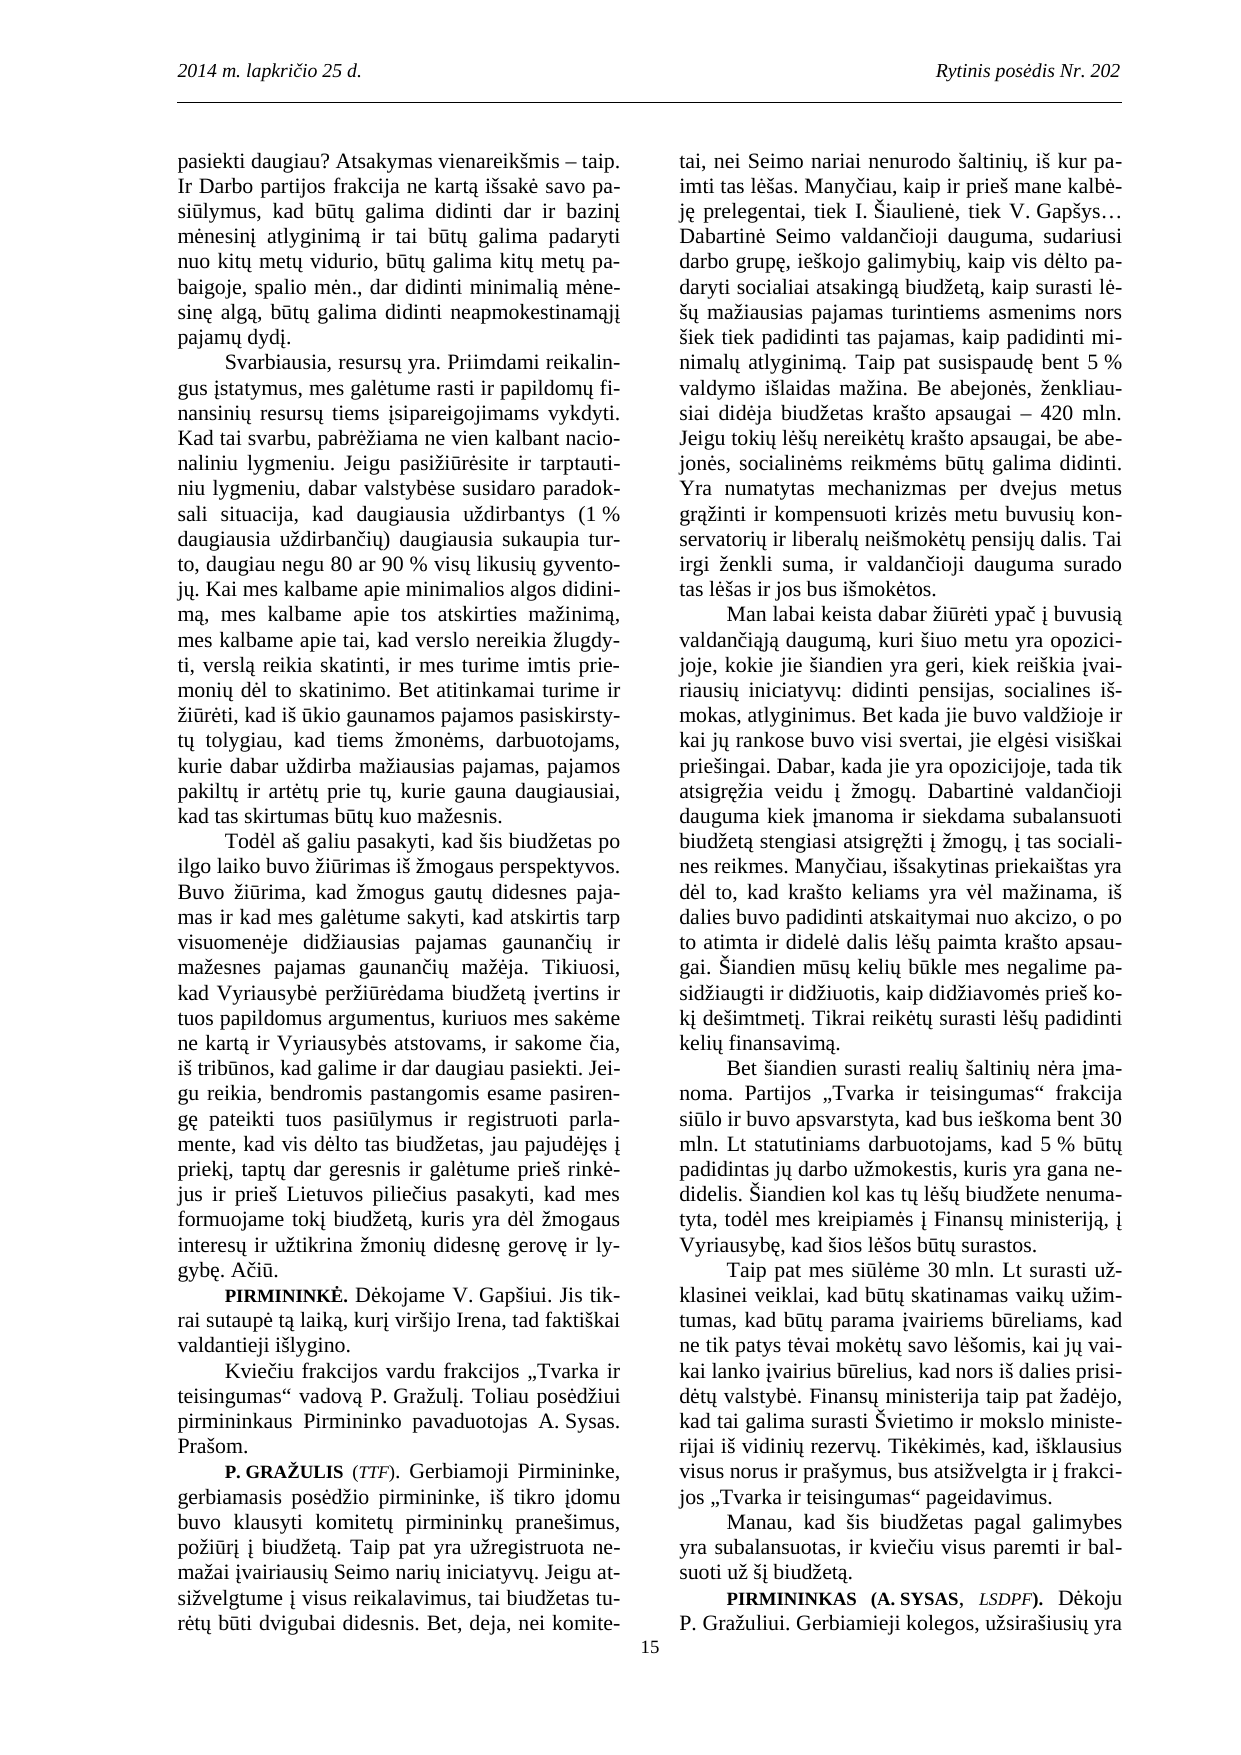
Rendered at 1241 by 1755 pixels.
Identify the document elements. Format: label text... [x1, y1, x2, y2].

text PIRMININKAS (A. SYSAS, LSDPF). Dė­ko­ju P. Gra­žu­liui. Ger­bia­mie­ji ko­le­gos, už­si­ra­šiu­sių yra [679, 1584, 1122, 1635]
text To­dėl aš ga­liu pa­sa­ky­ti, kad šis biu­dže­tas po il­go lai­ko bu­vo žiū­ri­mas iš žmo­gaus per­spek­ty­vos. Bu­vo žiū­ri­ma, kad žmo­gus gau­tų di­des­nes pa­ja­mas ir kad mes ga­lė­tu­me sa­ky­ti, kad at­skir­tis tarp vi­suo­me­nė­je di­džiau­sias pa­ja­mas gau­nan­čių ir ma­žes­nes pa­ja­mas gau­nan­čių ma­žė­ja. Ti­kiuo­si, kad Vy­riau­sy­bė per­žiū­rė­da­ma biu­dže­tą įver­tins ir tuos pa­pil­do­mus ar­gu­men­tus, ku­riuos mes sakėme ne kar­tą ir Vy­riau­sy­bės at­sto­vams, ir sako­me čia, iš tri­bū­nos, kad ga­li­me ir dar dau­giau pa­siek­ti. Jei­gu rei­kia, ben­dro­mis pa­stan­go­mis esa­me pa­si­ren­gę pa­teik­ti tuos pa­siū­ly­mus ir re­gist­ruo­ti par­la­men­te, kad vis dėl­to tas biu­dže­tas, jau pa­ju­dė­jęs į prie­kį, tap­tų dar ge­res­nis ir ga­lė­tu­me prieš rin­kė­jus ir prieš Lie­tu­vos pi­lie­čius pa­sa­ky­ti, kad mes for­muo­ja­me to­kį biu­dže­tą, ku­ris yra dėl žmo­gaus in­te­re­sų ir už­tik­ri­na žmo­nių di­des­nę ge­ro­vę ir ly­gy­bę. Ačiū. [177, 828, 620, 1282]
text Svar­biau­sia, re­sur­sų yra. Pri­im­da­mi rei­ka­lin­gus įsta­ty­mus, mes ga­lė­tu­me ras­ti ir pa­pil­do­mų fi­nan­si­nių re­sur­sų tiems įsi­pa­rei­go­ji­mams vyk­dy­ti. Kad tai svar­bu, pa­brė­žia­ma ne vien kal­bant na­cio­na­li­niu lyg­me­niu. Jei­gu pa­si­žiū­rė­si­te ir tarp­tau­ti­niu lyg­me­niu, da­bar vals­ty­bė­se su­si­da­ro pa­ra­dok­sa­li si­tu­a­ci­ja, kad dau­giau­sia už­dir­ban­tys (1 % dau­giau­sia už­dir­ban­čių) dau­giau­sia su­kau­pia tur­to, dau­giau ne­gu 80 ar 90 % vi­sų li­ku­sių gy­ven­to­jų. Kai mes kal­ba­me apie mi­ni­ma­lios al­gos di­di­ni­mą, mes kal­ba­me apie tos at­skir­ties ma­ži­ni­mą, mes kal­ba­me apie tai, kad ver­slo ne­rei­kia žlug­dy­ti, ver­slą rei­kia ska­tin­ti, ir mes tu­ri­me im­tis prie­mo­nių dėl to ska­ti­ni­mo. Bet ati­tin­ka­mai tu­ri­me ir žiū­rė­ti, kad iš ūkio gau­na­mos pa­ja­mos pa­si­skirs­ty­tų to­ly­giau, kad tiems žmo­nėms, dar­buo­to­jams, ku­rie da­bar už­dir­ba ma­žiau­sias pa­ja­mas, pa­ja­mos pa­kil­tų ir ar­tė­tų prie tų, ku­rie gau­na dau­giau­siai, kad tas skir­tu­mas bū­tų kuo ma­žes­nis. [177, 349, 620, 828]
text Taip pat mes siū­lė­me 30 mln. Lt su­ras­ti už­kla­si­nei veik­lai, kad bū­tų ska­ti­na­mas vai­kų už­im­tu­mas, kad bū­tų pa­ra­ma įvai­riems bū­re­liams, kad ne tik pa­tys tė­vai mo­kė­tų sa­vo lė­šo­mis, kai jų vai­kai lan­ko įvai­rius bū­re­lius, kad nors iš da­lies pri­si­dė­tų vals­ty­bė. Fi­nan­sų mi­nis­te­ri­ja taip pat ža­dė­jo, kad tai ga­li­ma su­ras­ti Švie­ti­mo ir moks­lo mi­nis­te­ri­jai iš vi­di­nių re­zer­vų. Ti­kė­ki­mės, kad, iš­klau­sius vi­sus no­rus ir pra­šy­mus, bus at­si­žvelg­ta ir į frak­ci­jos „Tvar­ka ir tei­sin­gu­mas“ pa­gei­da­vi­mus. [679, 1257, 1122, 1509]
text tai, nei Sei­mo na­riai ne­nu­ro­do šal­ti­nių, iš kur pa­im­ti tas lė­šas. Ma­ny­čiau, kaip ir prieš ma­ne kal­bė­ję pre­le­gen­tai, tiek I. Šiau­lie­nė, tiek V. Gap­šys… Da­bar­ti­nė Sei­mo val­dan­čio­ji dau­gu­ma, su­da­riu­si dar­bo gru­pę, ieš­ko­jo ga­li­my­bių, kaip vis dėl­to pa­da­ry­ti so­cia­liai at­sa­kin­gą biu­dže­tą, kaip su­ras­ti lė­šų ma­žiau­sias pa­ja­mas tu­rin­tiems as­me­nims nors šiek tiek pa­di­din­ti tas pa­ja­mas, kaip pa­di­din­ti mi­ni­ma­lų at­ly­gi­ni­mą. Taip pat su­si­spau­dę bent 5 % val­dy­mo iš­lai­das ma­ži­na. Be abe­jo­nės, žen­kliau­siai di­dė­ja biu­dže­tas kraš­to ap­sau­gai – 420 mln. Jei­gu to­kių lė­šų ne­rei­kė­tų kraš­to ap­sau­gai, be abe­jo­nės, so­cia­li­nėms reik­mėms bū­tų ga­li­ma di­din­ti. Yra nu­ma­ty­tas me­cha­niz­mas per dve­jus me­tus grą­žin­ti ir kom­pen­suo­ti kri­zės me­tu bu­vu­sių kon­ser­va­to­rių ir li­be­ra­lų ne­iš­mo­kė­tų pen­si­jų da­lis. Tai ir­gi žen­kli su­ma, ir val­dan­čio­ji dau­gu­ma su­ra­do tas lė­šas ir jos bus iš­mo­kė­tos. [679, 148, 1122, 601]
text Bet šian­dien su­ras­ti re­a­lių šal­ti­nių nė­ra įma­no­ma. Par­ti­jos „Tvar­ka ir tei­sin­gu­mas“ frak­ci­ja siū­lo ir bu­vo ap­svars­ty­ta, kad bus ieš­ko­ma bent 30 mln. Lt sta­tu­ti­niams dar­buo­to­jams, kad 5 % bū­tų pa­di­din­tas jų dar­bo už­mo­kes­tis, ku­ris yra ga­na ne­di­de­lis. Šian­dien kol kas tų lė­šų biu­dže­te ne­nu­ma­ty­ta, to­dėl mes krei­pia­mės į Fi­nan­sų mi­nis­te­ri­ją, į Vy­riau­sy­bę, kad šios lė­šos bū­tų su­ras­tos. [679, 1055, 1122, 1257]
text Ma­nau, kad šis biu­dže­tas pa­gal ga­li­my­bes yra su­ba­lan­suo­tas, ir kvie­čiu vi­sus pa­rem­ti ir bal­suo­ti už šį biu­dže­tą. [679, 1509, 1122, 1584]
text PIRMININKĖ. Dė­ko­ja­me V. Gap­šiui. Jis tik­rai su­tau­pė tą lai­ką, ku­rį vir­ši­jo Ire­na, tad fak­tiš­kai val­dan­tie­ji iš­ly­gi­no. [177, 1282, 620, 1358]
text pa­siek­ti dau­giau? At­sa­ky­mas vie­na­reikš­mis – taip. Ir Dar­bo par­ti­jos frak­ci­ja ne kar­tą iš­sa­kė sa­vo pa­siū­ly­mus, kad bū­tų ga­li­ma di­din­ti dar ir ba­zi­nį mė­ne­si­nį at­ly­gi­ni­mą ir tai bū­tų ga­li­ma pa­da­ry­ti nuo ki­tų me­tų vi­du­rio, bū­tų ga­li­ma ki­tų me­tų pa­bai­go­je, spa­lio mėn., dar di­din­ti mi­ni­ma­lią mė­ne­si­nę al­gą, bū­tų ga­li­ma di­din­ti ne­ap­mo­kes­ti­na­mą­jį pa­ja­mų dy­dį. [177, 148, 620, 349]
text Kvie­čiu frak­ci­jos var­du frak­ci­jos „Tvar­ka ir tei­sin­gu­mas“ va­do­vą P. Gra­žu­lį. To­liau po­sė­džiui pir­mi­nin­kaus Pir­mi­nin­ko pa­va­duo­to­jas A. Sy­sas. Pra­šom. [177, 1358, 620, 1458]
text Man la­bai keis­ta da­bar žiū­rė­ti ypač į bu­vu­sią val­dan­či­ą­ją dau­gu­mą, ku­ri šiuo me­tu yra opo­zi­ci­jo­je, ko­kie jie šian­dien yra ge­ri, kiek reiš­kia įvai­riau­sių ini­cia­ty­vų: di­din­ti pen­si­jas, so­cia­li­nes iš­mo­kas, at­ly­gi­ni­mus. Bet ka­da jie bu­vo val­džio­je ir kai jų ran­ko­se bu­vo vi­si sver­tai, jie el­gė­si vi­siš­kai prie­šin­gai. Da­bar, ka­da jie yra opo­zi­ci­jo­je, ta­da tik at­si­grę­žia vei­du į žmo­gų. Da­bar­ti­nė val­dan­čio­ji dau­gu­ma kiek įma­no­ma ir siek­da­ma su­ba­lan­suo­ti biu­dže­tą sten­gia­si at­si­gręž­ti į žmo­gų, į tas so­cia­li­nes reik­mes. Ma­ny­čiau, iš­sa­ky­tinas prie­kaiš­tas yra dėl to, kad kraš­to ke­liams yra vėl ma­ži­na­ma, iš da­lies bu­vo pa­di­din­ti at­skai­ty­mai nuo ak­ci­zo, o po to at­im­ta ir di­de­lė da­lis lė­šų pa­im­ta kraš­to ap­sau­gai. Šian­dien mū­sų ke­lių būk­le mes ne­ga­li­me pa­si­džiaug­ti ir di­džiuo­tis, kaip di­džia­vo­mės prieš ko­kį de­šimt­me­tį. Tik­rai rei­kė­tų su­ras­ti lė­šų pa­di­din­ti ke­lių fi­nan­sa­vi­mą. [679, 601, 1122, 1055]
text P. GRAŽULIS (TTF). Ger­bia­mo­ji Pir­mi­nin­ke, ger­bia­ma­sis po­sė­džio pir­mi­nin­ke, iš tik­ro įdo­mu bu­vo klau­sy­ti ko­mi­te­tų pir­mi­nin­kų pra­ne­ši­mus, po­žiū­rį į biu­dže­tą. Taip pat yra už­re­gist­ruo­ta ne­ma­žai įvai­riau­sių Sei­mo na­rių ini­cia­ty­vų. Jei­gu at­si­žvelg­tu­me į vi­sus rei­ka­la­vi­mus, tai biu­dže­tas tu­rė­tų bū­ti dvi­gu­bai di­des­nis. Bet, de­ja, nei ko­mi­te­ [177, 1458, 620, 1635]
